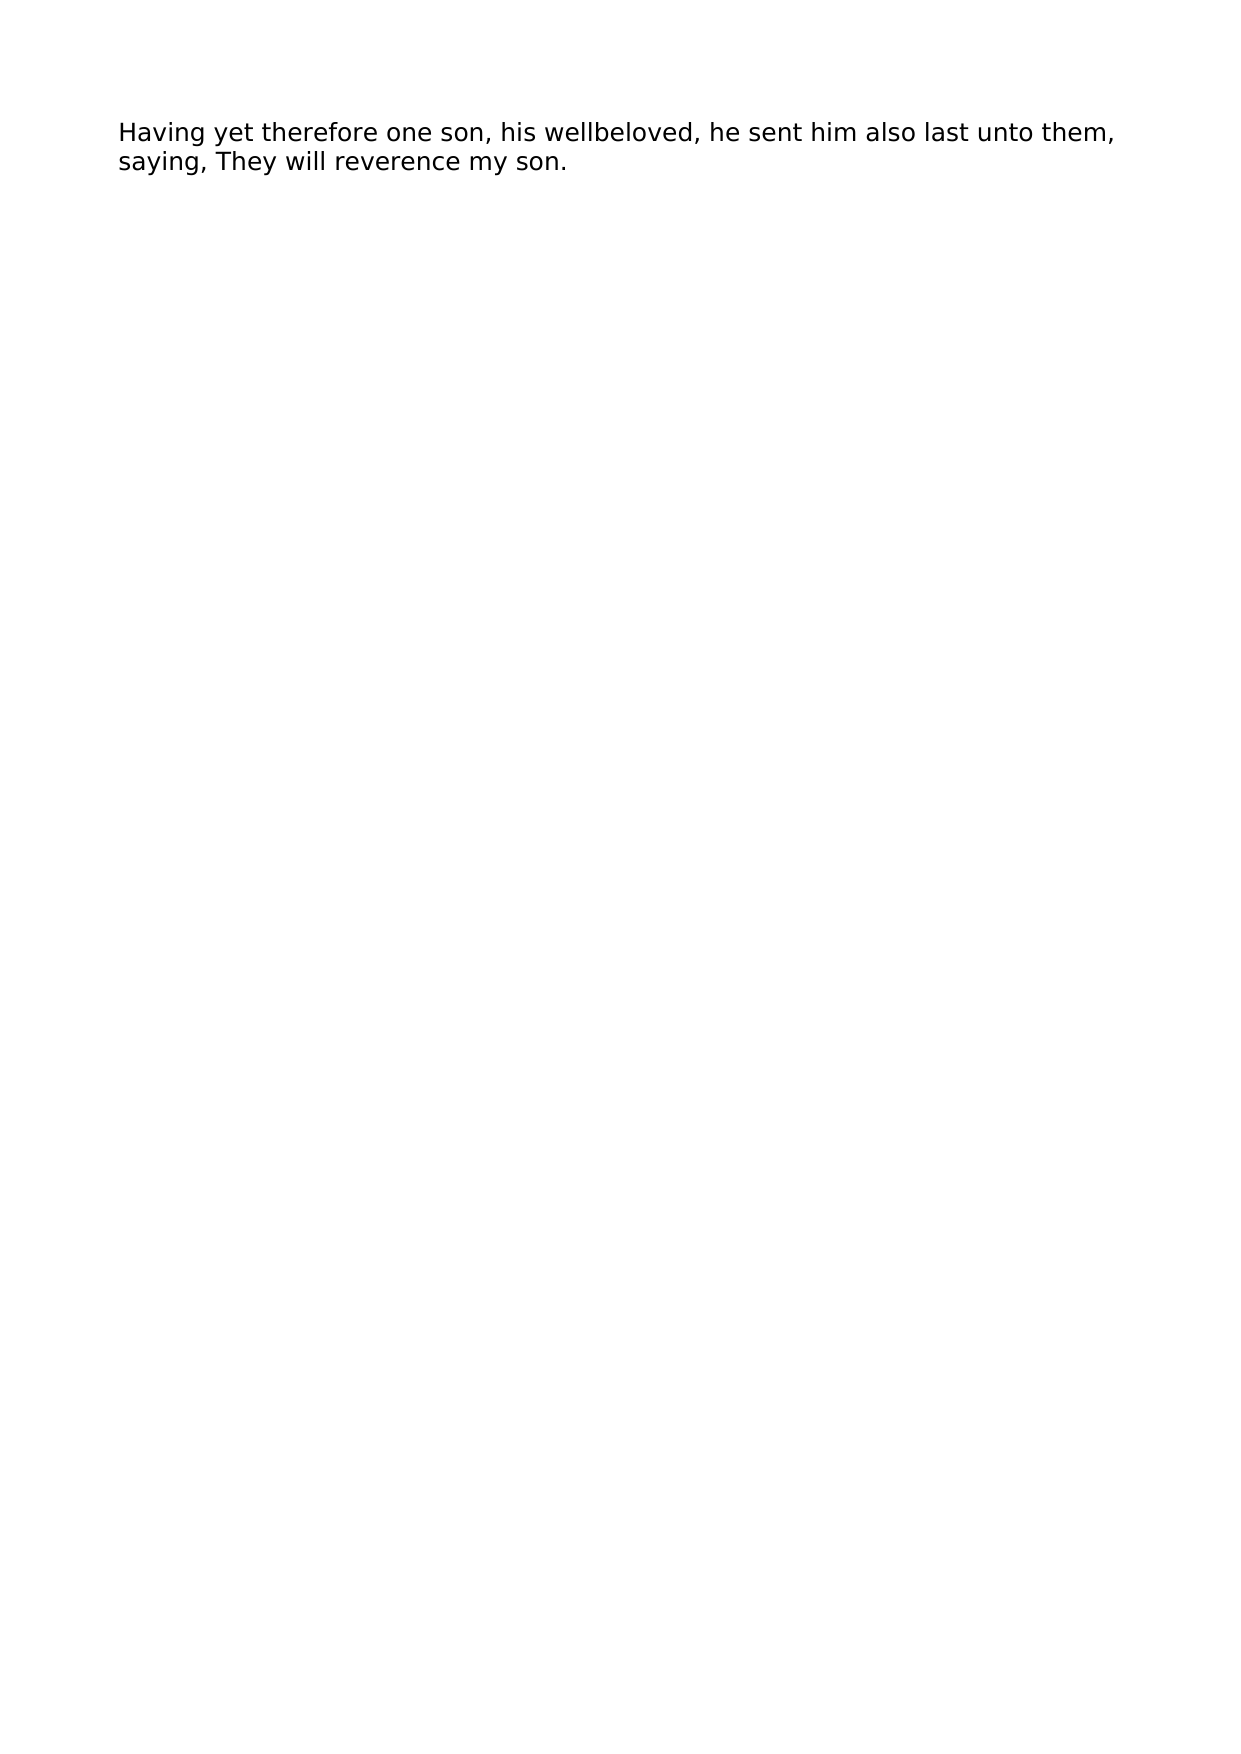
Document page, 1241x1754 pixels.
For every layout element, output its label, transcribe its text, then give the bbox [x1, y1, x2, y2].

text Having yet therefore one son, his wellbeloved, he sent him also last unto them, saying, They will reverence my son. [118, 118, 1122, 176]
